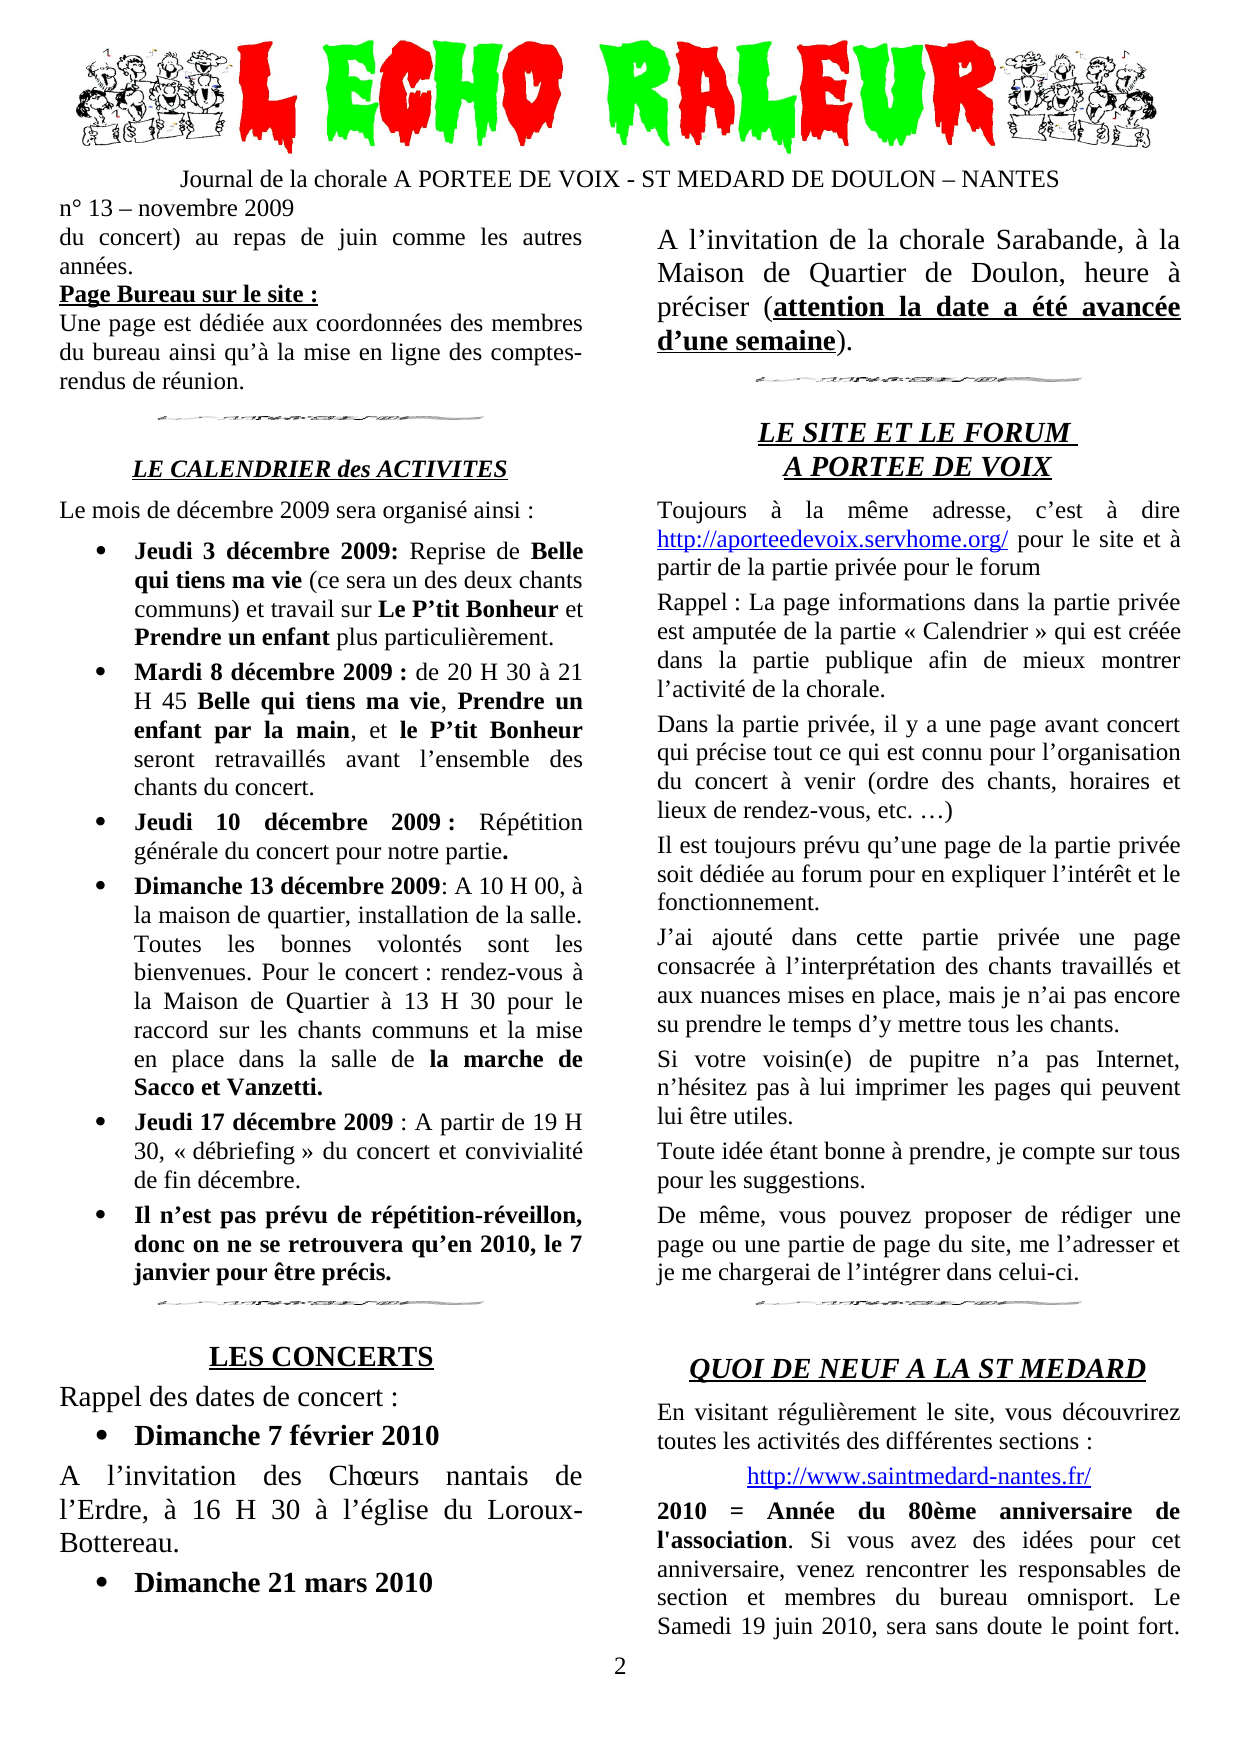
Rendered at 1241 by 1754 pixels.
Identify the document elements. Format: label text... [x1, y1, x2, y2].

text LE SITE ET LE FORUM A PORTEE DE VOIX [657, 415, 1181, 482]
picture [755, 377, 1083, 382]
text 2010 = Année du 80ème anniversaire de l'association. Si vous avez des idées pour cet anniversaire, venez rencontrer les responsables de section et membres du bureau omnisport. Le Samedi 19 juin 2010, sera sans doute le point fort. [657, 1496, 1181, 1640]
text Le mois de décembre 2009 sera organisé ainsi : [59, 495, 583, 524]
list Dimanche 21 mars 2010 [97, 1565, 583, 1599]
text http://www.saintmedard-nantes.fr/ [657, 1461, 1181, 1490]
text Page Bureau sur le site : [59, 279, 583, 308]
text LE CALENDRIER des ACTIVITES [59, 454, 583, 482]
list Jeudi 10 décembre 2009 : Répétition générale du concert pour notre partie. [96, 807, 583, 865]
text Rappel des dates de concert : [59, 1379, 583, 1412]
text Toute idée étant bonne à prendre, je compte sur tous pour les suggestions. [657, 1136, 1181, 1194]
text Rappel : La page informations dans la partie privée est amputée de la partie « Calendrier » qui est créée dans la partie publique afin de mieux montrer l’activité de la chorale. [657, 587, 1181, 702]
text du concert) au repas de juin comme les autres années. [59, 222, 583, 279]
list Jeudi 17 décembre 2009 : A partir de 19 H 30, « débriefing » du concert et convivialité de fin décembre. [96, 1107, 583, 1194]
text A l’invitation de la chorale Sarabande, à la Maison de Quartier de Doulon, heure à préciser (attention la date a été avancée d’une semaine). [657, 222, 1181, 356]
text Si votre voisin(e) de pupitre n’a pas Internet, n’hésitez pas à lui imprimer les pages qui peuvent lui être utiles. [657, 1044, 1181, 1130]
text QUOI DE NEUF A LA ST MEDARD [657, 1351, 1181, 1385]
text Une page est dédiée aux coordonnées des membres du bureau ainsi qu’à la mise en ligne des comptes-rendus de réunion. [59, 308, 583, 394]
list Mardi 8 décembre 2009 : de 20 H 30 à 21 H 45 Belle qui tiens ma vie, Prendre un enfant par la main, et le P’tit Bonheur seront retravaillés avant l’ensemble des chants du concert. [96, 657, 583, 801]
list Dimanche 13 décembre 2009: A 10 H 00, à la maison de quartier, installation de la salle. Toutes les bonnes volontés sont les bienvenues. Pour le concert : rendez-vous à la Maison de Quartier à 13 H 30 pour le raccord sur les chants communs et la mise en place dans la salle de la marche de Sacco et Vanzetti. [96, 871, 583, 1101]
text De même, vous pouvez proposer de rédiger une page ou une partie de page du site, me l’adresser et je me chargerai de l’intégrer dans celui-ci. [657, 1200, 1181, 1286]
text A l’invitation des Chœurs nantais de l’Erdre, à 16 H 30 à l’église du Loroux-Bottereau. [59, 1458, 583, 1559]
text Il est toujours prévu qu’une page de la partie privée soit dédiée au forum pour en expliquer l’intérêt et le fonctionnement. [657, 830, 1181, 916]
list Jeudi 3 décembre 2009: Reprise de Belle qui tiens ma vie (ce sera un des deux chants communs) et travail sur Le P’tit Bonheur et Prendre un enfant plus particulièrement. [97, 536, 583, 651]
text Dans la partie privée, il y a une page avant concert qui précise tout ce qui est connu pour l’organisation du concert à venir (ordre des chants, horaires et lieux de rendez-vous, etc. …) [657, 709, 1181, 824]
picture [157, 416, 485, 420]
text En visitant régulièrement le site, vous découvrirez toutes les activités des différentes sections : [657, 1397, 1181, 1455]
list Il n’est pas prévu de répétition-réveillon, donc on ne se retrouvera qu’en 2010, le 7 janvier pour être précis. [96, 1200, 583, 1286]
text LES CONCERTS [59, 1339, 583, 1372]
text J’ai ajouté dans cette partie privée une page consacrée à l’interprétation des chants travaillés et aux nuances mises en place, mais je n’ai pas encore su prendre le temps d’y mettre tous les chants. [657, 922, 1181, 1037]
text Toujours à la même adresse, c’est à dire http://aporteedevoix.servhome.org/ pour le site et à partir de la partie privée pour le forum [657, 495, 1181, 581]
picture [755, 1301, 1083, 1305]
picture [157, 1301, 485, 1305]
list Dimanche 7 février 2010 [97, 1418, 583, 1452]
picture [75, 38, 1158, 156]
